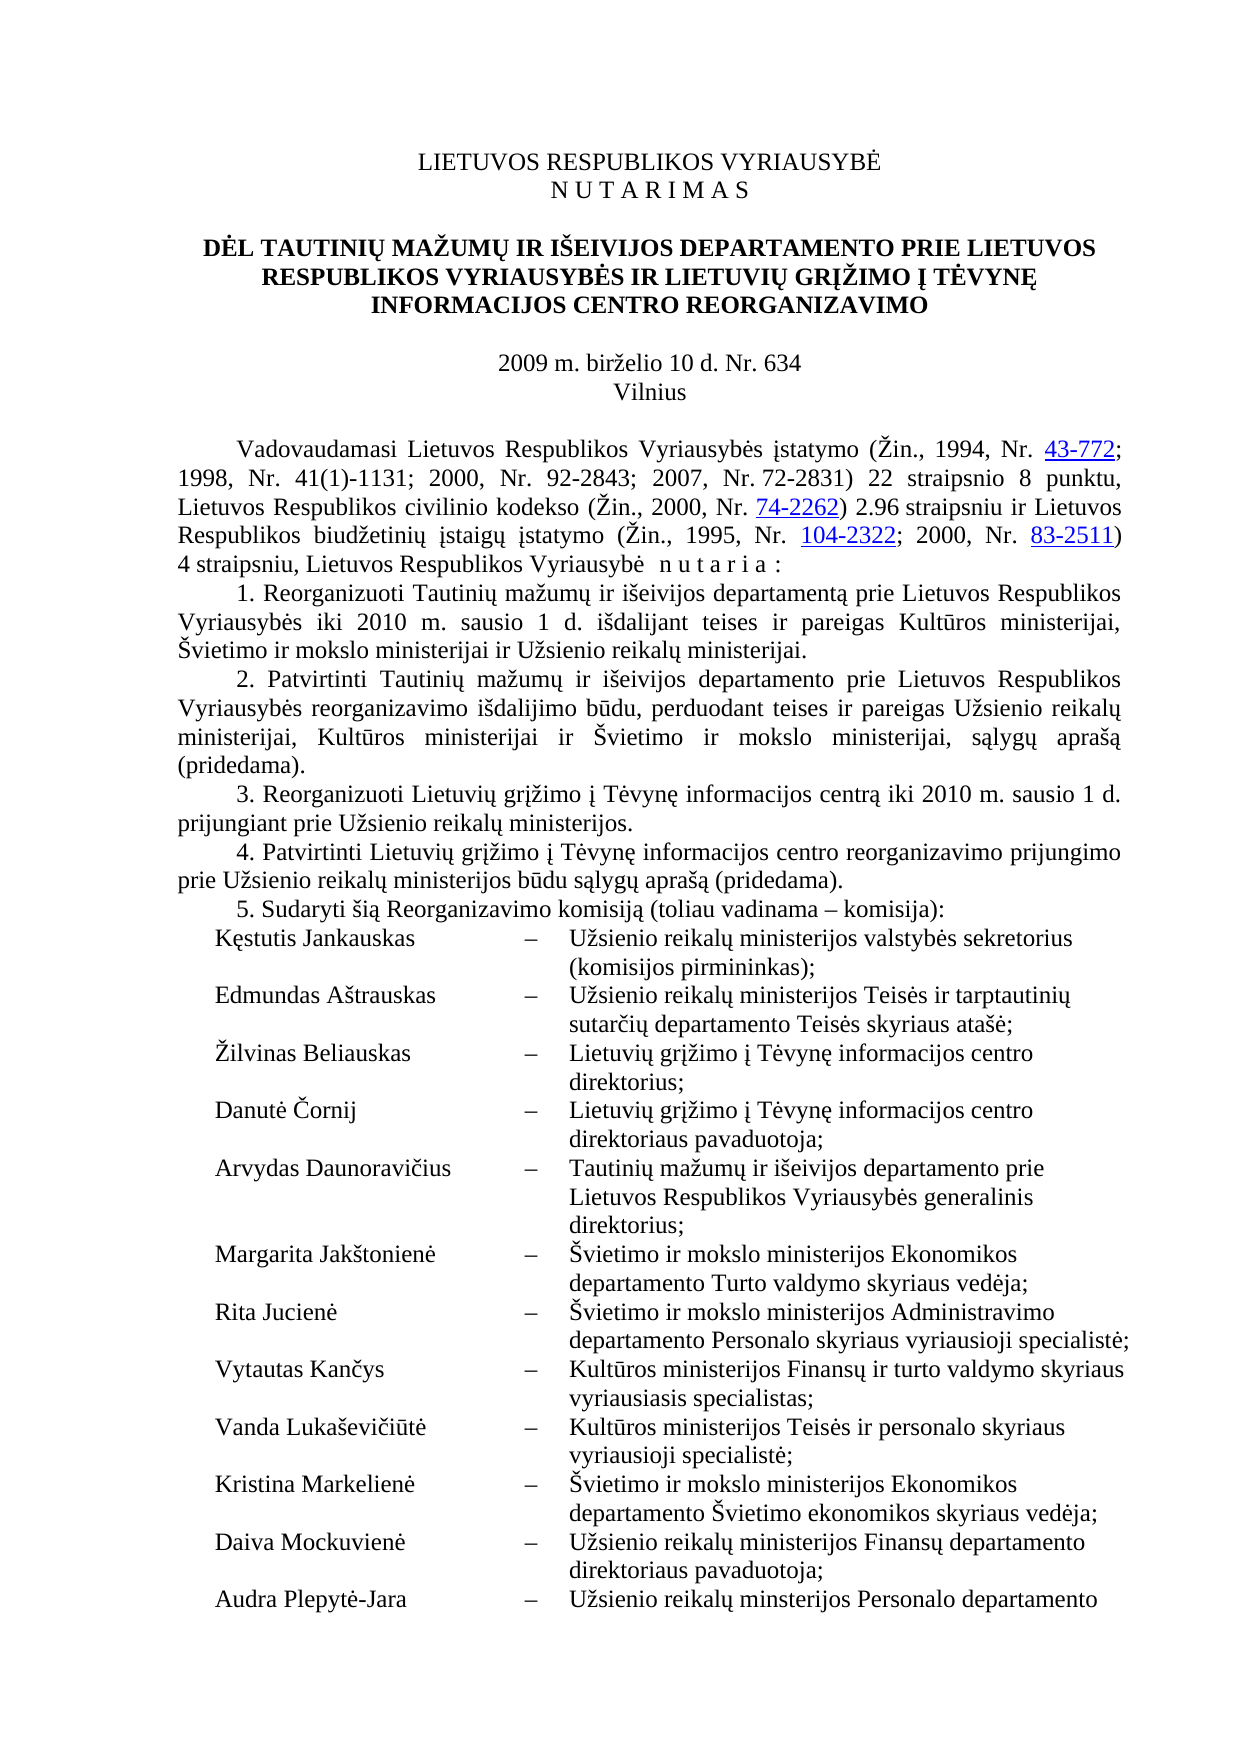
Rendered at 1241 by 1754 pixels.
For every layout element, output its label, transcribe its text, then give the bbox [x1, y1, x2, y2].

text Lietuvos Respublikos Vyriausybė [177, 147, 1122, 176]
table_cell Vanda Lukaševičiūtė [203, 1412, 513, 1469]
table_header Užsienio reikalų ministerijos valstybės sekretorius (komisijos pirmininkas); [558, 923, 1144, 981]
table_cell Užsienio reikalų ministerijos Teisės ir tarptautinių sutarčių departamento Teisės skyriaus atašė; [558, 981, 1144, 1038]
table_cell Kristina Markelienė [203, 1469, 513, 1527]
table_header – [513, 923, 558, 981]
table_cell Kultūros ministerijos Teisės ir personalo skyriaus vyriausioji specialistė; [558, 1412, 1144, 1469]
text DĖL TAUTINIŲ MAŽUMŲ IR IŠEIVIJOS DEPARTAMENTO PRIE LIETUVOS RESPUBLIKOS VYRIAUSYBĖS IR LIETUVIŲ GRĮŽIMO Į TĖVYNĘ INFORMACIJOS CENTRO REORGANIZAVIMO [177, 233, 1122, 319]
table_cell Švietimo ir mokslo ministerijos Administravimo departamento Personalo skyriaus vyriausioji specialistė; [558, 1297, 1144, 1354]
table_cell Tautinių mažumų ir išeivijos departamento prie Lietuvos Respublikos Vyriausybės generalinis direktorius; [558, 1153, 1144, 1239]
table_header Kęstutis Jankauskas [203, 923, 513, 981]
table_cell Kultūros ministerijos Finansų ir turto valdymo skyriaus vyriausiasis specialistas; [558, 1354, 1144, 1412]
table_cell – [513, 1297, 558, 1354]
text Vadovaudamasi Lietuvos Respublikos Vyriausybės įstatymo (Žin., 1994, Nr. 43-772; 1998, Nr. 41(1)-1131; 2000, Nr. 92-2843; 2007, Nr. 72-2831) 22 straipsnio 8 punktu, Lietuvos Respublikos civilinio kodekso (Žin., 2000, Nr. 74-2262) 2.96 straipsniu ir Lietuvos Respublikos biudžetinių įstaigų įstatymo (Žin., 1995, Nr. 104-2322; 2000, Nr. 83-2511) 4 straipsniu, Lietuvos Respublikos Vyriausybė nutaria: [177, 434, 1122, 578]
text 5. Sudaryti šią Reorganizavimo komisiją (toliau vadinama – komisija): [177, 894, 1122, 923]
text 2009 m. birželio 10 d. Nr. 634 [177, 348, 1122, 377]
table_cell Daiva Mockuvienė [203, 1527, 513, 1584]
table_cell Margarita Jakštonienė [203, 1239, 513, 1297]
table_cell Arvydas Daunoravičius [203, 1153, 513, 1239]
table_cell – [513, 981, 558, 1038]
table_cell Žilvinas Beliauskas [203, 1038, 513, 1096]
table_cell – [513, 1038, 558, 1096]
text 1. Reorganizuoti Tautinių mažumų ir išeivijos departamentą prie Lietuvos Respublikos Vyriausybės iki 2010 m. sausio 1 d. išdalijant teises ir pareigas Kultūros ministerijai, Švietimo ir mokslo ministerijai ir Užsienio reikalų ministerijai. [177, 578, 1122, 664]
table_cell Švietimo ir mokslo ministerijos Ekonomikos departamento Turto valdymo skyriaus vedėja; [558, 1239, 1144, 1297]
table_cell – [513, 1153, 558, 1239]
table_cell Edmundas Aštrauskas [203, 981, 513, 1038]
table_cell – [513, 1239, 558, 1297]
table_cell Lietuvių grįžimo į Tėvynę informacijos centro direktoriaus pavaduotoja; [558, 1096, 1144, 1153]
table_cell Užsienio reikalų ministerijos Finansų departamento direktoriaus pavaduotoja; [558, 1527, 1144, 1584]
table_cell – [513, 1469, 558, 1527]
table_cell – [513, 1096, 558, 1153]
table_cell Švietimo ir mokslo ministerijos Ekonomikos departamento Švietimo ekonomikos skyriaus vedėja; [558, 1469, 1144, 1527]
table_cell Audra Plepytė-Jara [203, 1584, 513, 1613]
text 3. Reorganizuoti Lietuvių grįžimo į Tėvynę informacijos centrą iki 2010 m. sausio 1 d. prijungiant prie Užsienio reikalų ministerijos. [177, 779, 1122, 837]
text 2. Patvirtinti Tautinių mažumų ir išeivijos departamento prie Lietuvos Respublikos Vyriausybės reorganizavimo išdalijimo būdu, perduodant teises ir pareigas Užsienio reikalų ministerijai, Kultūros ministerijai ir Švietimo ir mokslo ministerijai, sąlygų aprašą (pridedama). [177, 664, 1122, 779]
table_cell – [513, 1354, 558, 1412]
table_cell Lietuvių grįžimo į Tėvynę informacijos centro direktorius; [558, 1038, 1144, 1096]
text 4. Patvirtinti Lietuvių grįžimo į Tėvynę informacijos centro reorganizavimo prijungimo prie Užsienio reikalų ministerijos būdu sąlygų aprašą (pridedama). [177, 837, 1122, 894]
table_cell Užsienio reikalų minsterijos Personalo departamento [558, 1584, 1144, 1613]
table_cell Vytautas Kančys [203, 1354, 513, 1412]
table_cell Danutė Čornij [203, 1096, 513, 1153]
table_cell – [513, 1412, 558, 1469]
table_cell – [513, 1584, 558, 1613]
text NUTARIMAS [177, 176, 1122, 204]
table_cell Rita Jucienė [203, 1297, 513, 1354]
table_cell – [513, 1527, 558, 1584]
text Vilnius [177, 377, 1122, 406]
